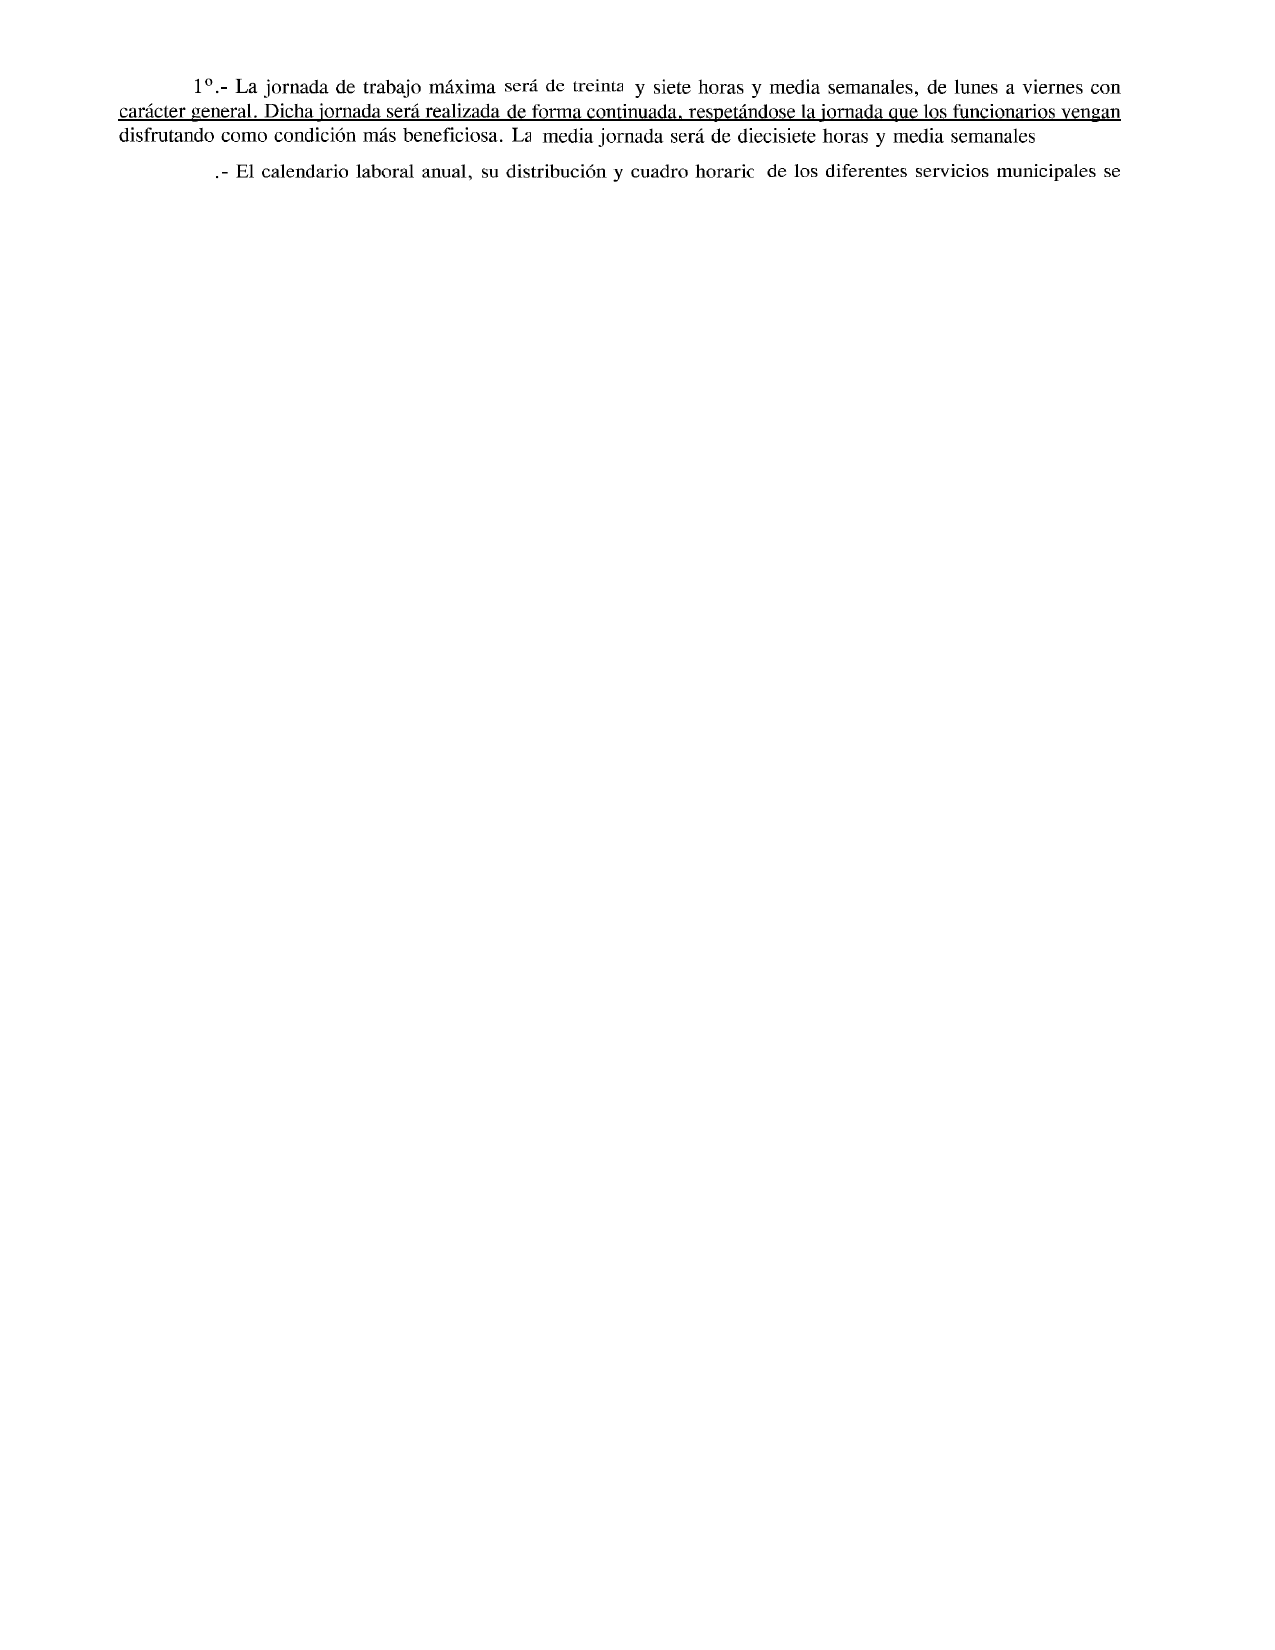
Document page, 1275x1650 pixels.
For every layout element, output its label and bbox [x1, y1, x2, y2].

picture [117, 77, 1123, 149]
picture [220, 162, 754, 184]
picture [765, 162, 1122, 183]
